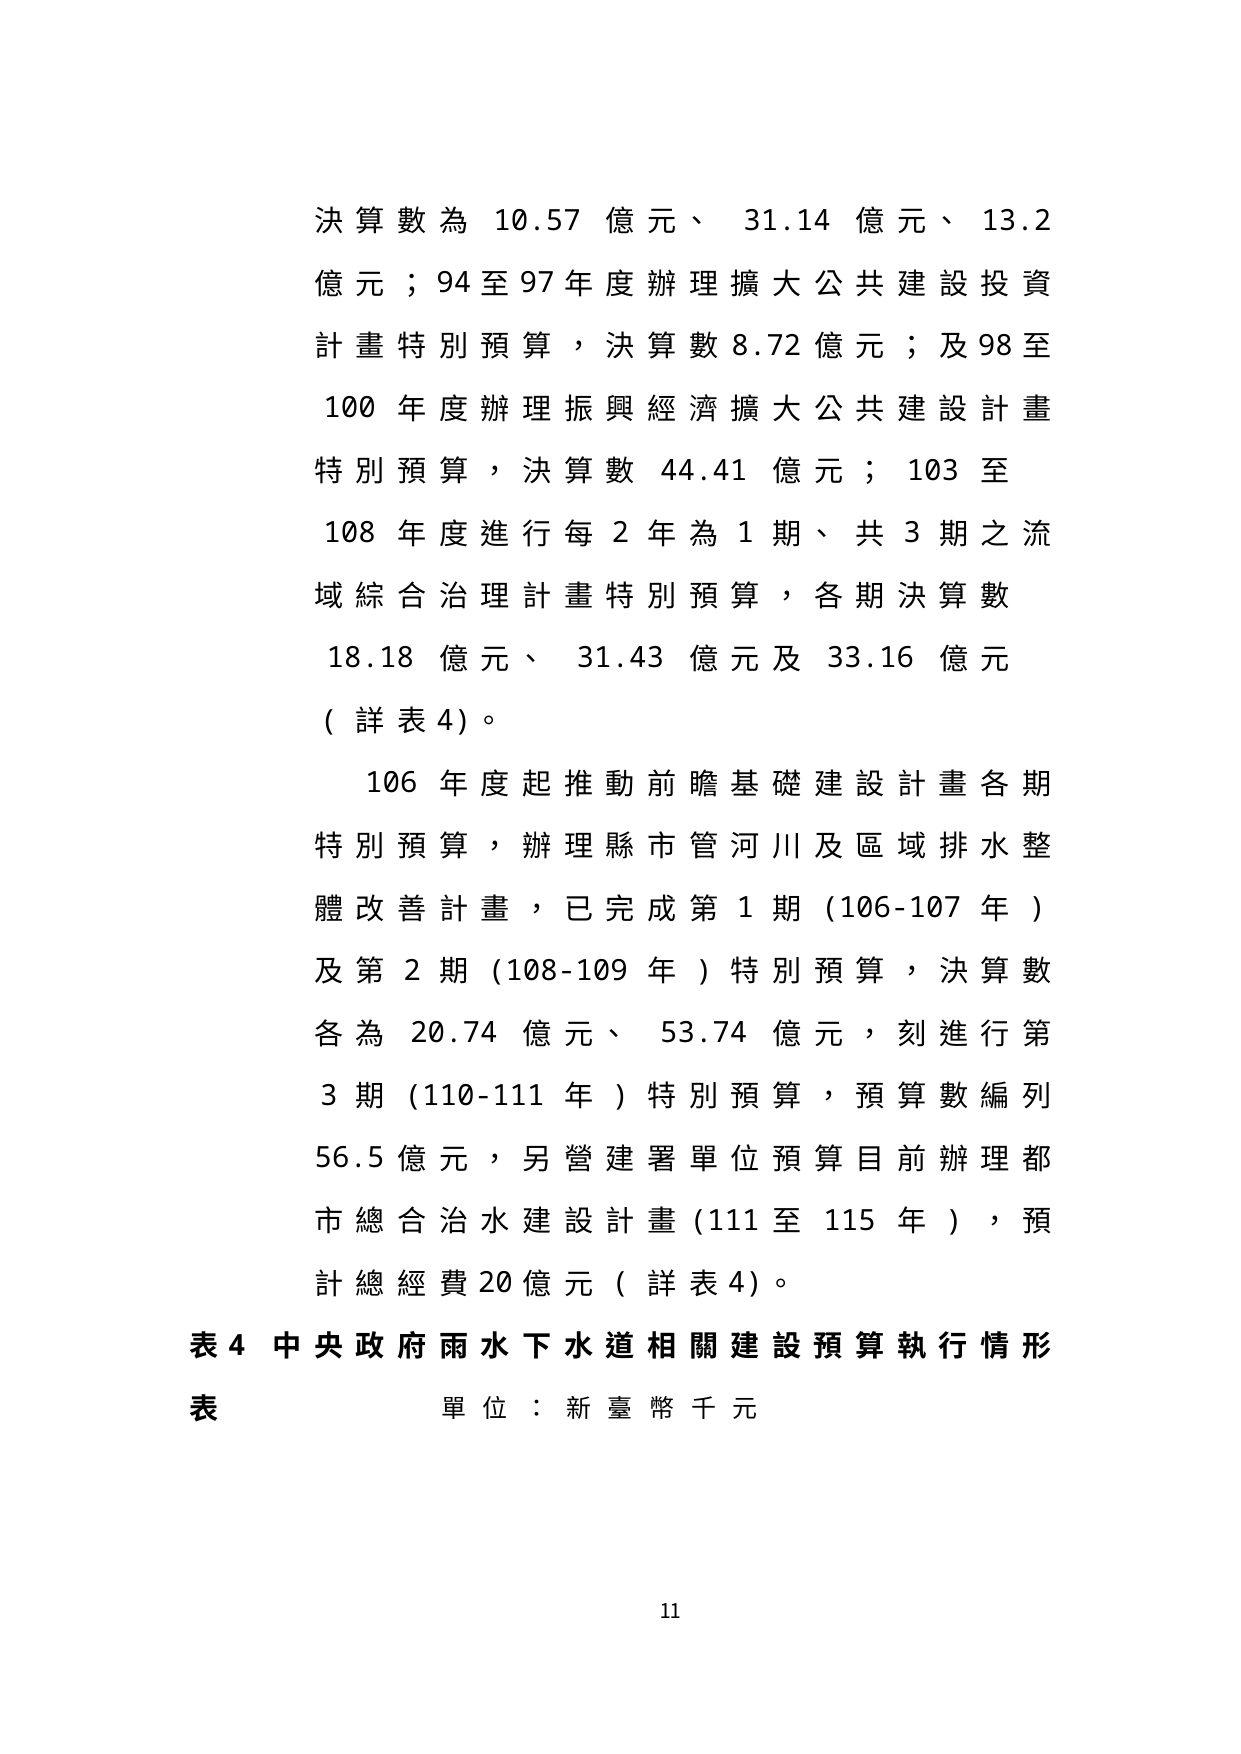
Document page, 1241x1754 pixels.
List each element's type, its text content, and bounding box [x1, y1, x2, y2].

text 106年度起推動前瞻基礎建設計畫各期特別預算，辦理縣市管河川及區域排水整體改善計畫，已完成第1期(106-107年)及第2期(108-109年)特別預算，決算數各為20.74億元、53.74億元，刻進行第3期(110-111年)特別預算，預算數編列56.5億元，另營建署單位預算目前辦理都市總合治水建設計畫(111至115年)，預計總經費20億元(詳表4)。 [271, 740, 1058, 1302]
text 表4 中央政府雨水下水道相關建設預算執行情形表 單位：新臺幣千元 [183, 1302, 1058, 1427]
text 決算數為10.57億元、31.14億元、13.2億元；94至97年度辦理擴大公共建設投資計畫特別預算，決算數8.72億元；及98至100年度辦理振興經濟擴大公共建設計畫特別預算，決算數44.41億元；103至108年度進行每2年為1期、共3期之流域綜合治理計畫特別預算，各期決算數18.18億元、31.43億元及33.16億元(詳表4)。 [271, 177, 1058, 740]
